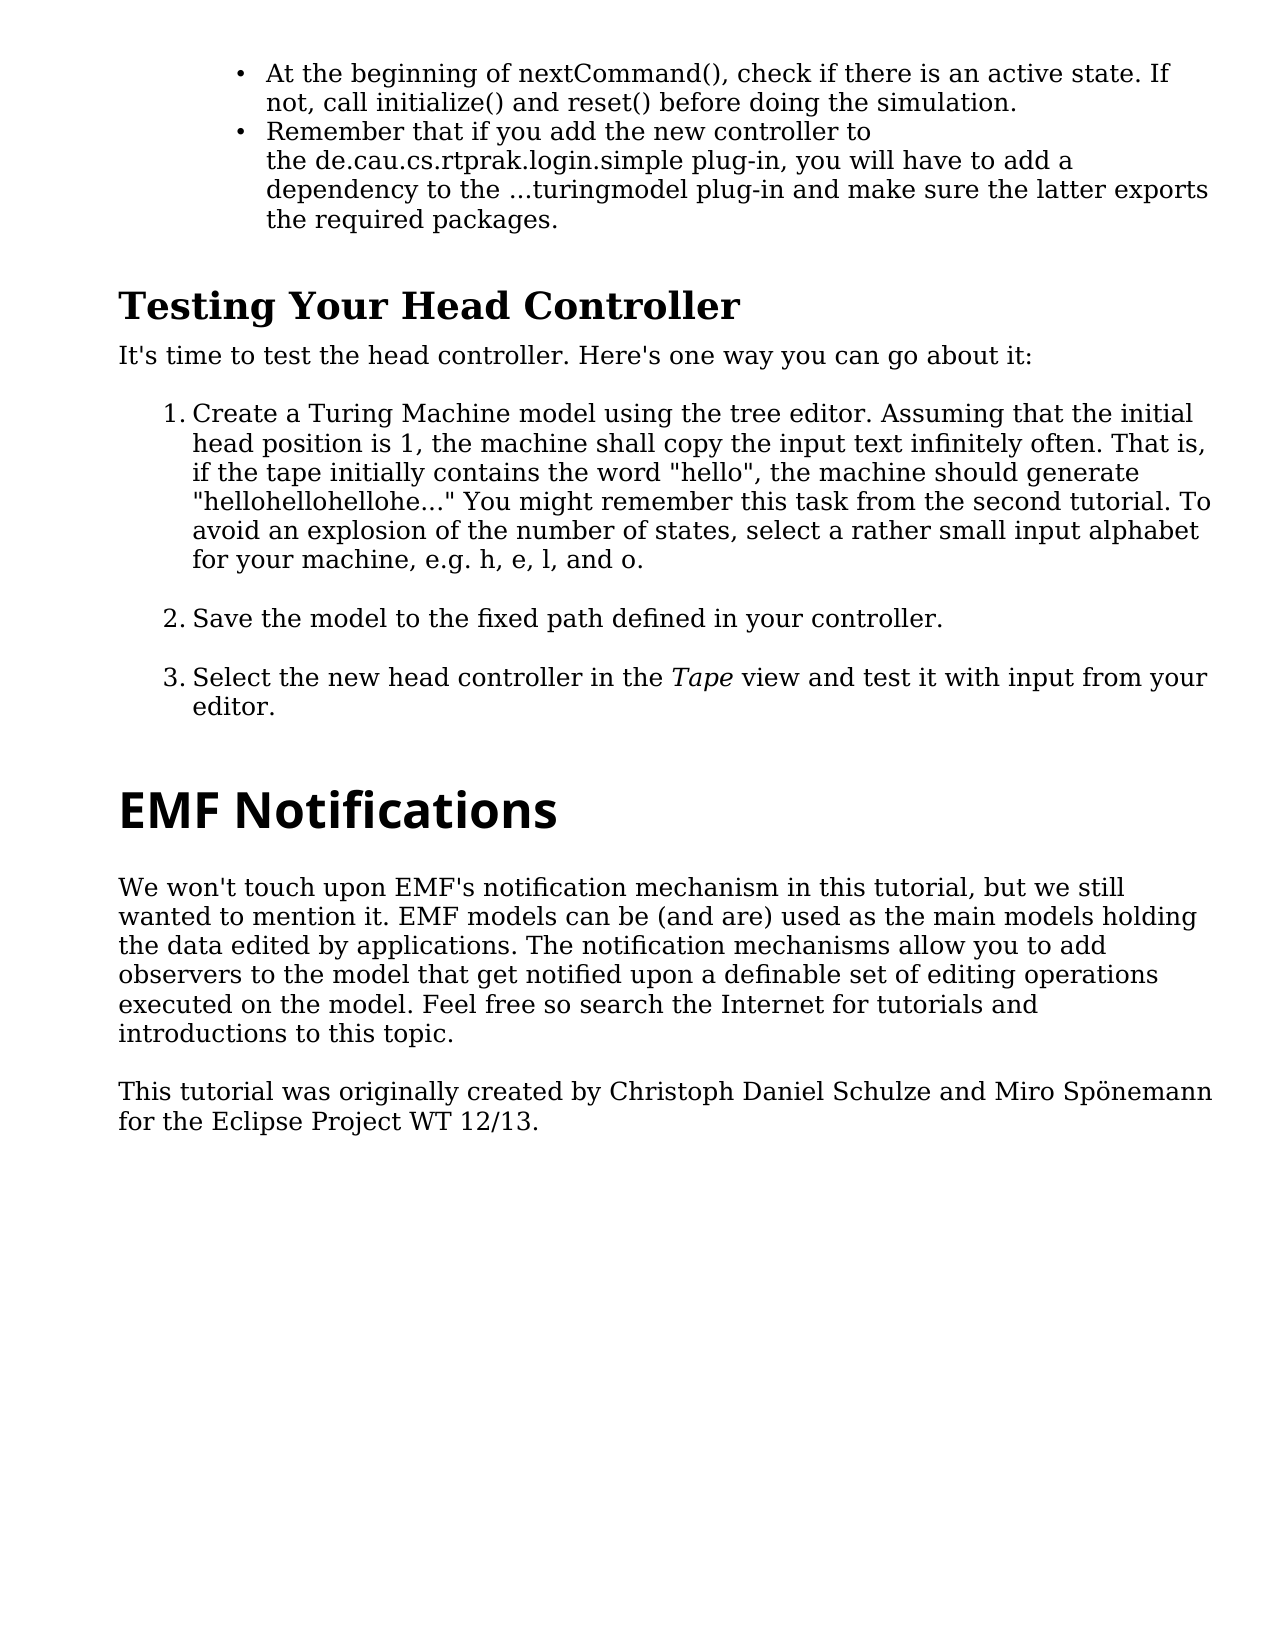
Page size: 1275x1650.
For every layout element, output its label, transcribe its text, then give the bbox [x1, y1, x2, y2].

text This tutorial was originally created by Christoph Daniel Schulze and Miro Spönemann for the Eclipse Project WT 12/13. [118, 1078, 1216, 1136]
list Select the new head controller in the Tape view and test it with input from your editor. [162, 663, 1216, 721]
subtitle EMF Notifications [118, 776, 1216, 844]
list At the beginning of nextCommand(), check if there is an active state. If not, call initialize() and reset() before doing the simulation. [236, 59, 1216, 117]
list Create a Turing Machine model using the tree editor. Assuming that the initial head position is 1, the machine shall copy the input text infinitely often. That is, if the tape initially contains the word "hello", the machine should generate "hellohellohellohe..." You might remember this task from the second tutorial. To avoid an explosion of the number of states, select a rather small input alphabet for your machine, e.g. h, e, l, and o. [162, 399, 1216, 574]
text We won't touch upon EMF's notification mechanism in this tutorial, but we still wanted to mention it. EMF models can be (and are) used as the main models holding the data edited by applications. The notification mechanisms allow you to add observers to the model that get notified upon a definable set of editing operations executed on the model. Feel free so search the Internet for tutorials and introductions to this topic. [118, 873, 1216, 1048]
subtitle Testing Your Head Controller [118, 284, 1216, 328]
list Save the model to the fixed path defined in your controller. [162, 604, 1216, 633]
text It's time to test the head controller. Here's one way you can go about it: [118, 341, 1216, 370]
list Remember that if you add the new controller to the de.cau.cs.rtprak.login.simple plug-in, you will have to add a dependency to the ...turingmodel plug-in and make sure the latter exports the required packages. [236, 117, 1216, 234]
